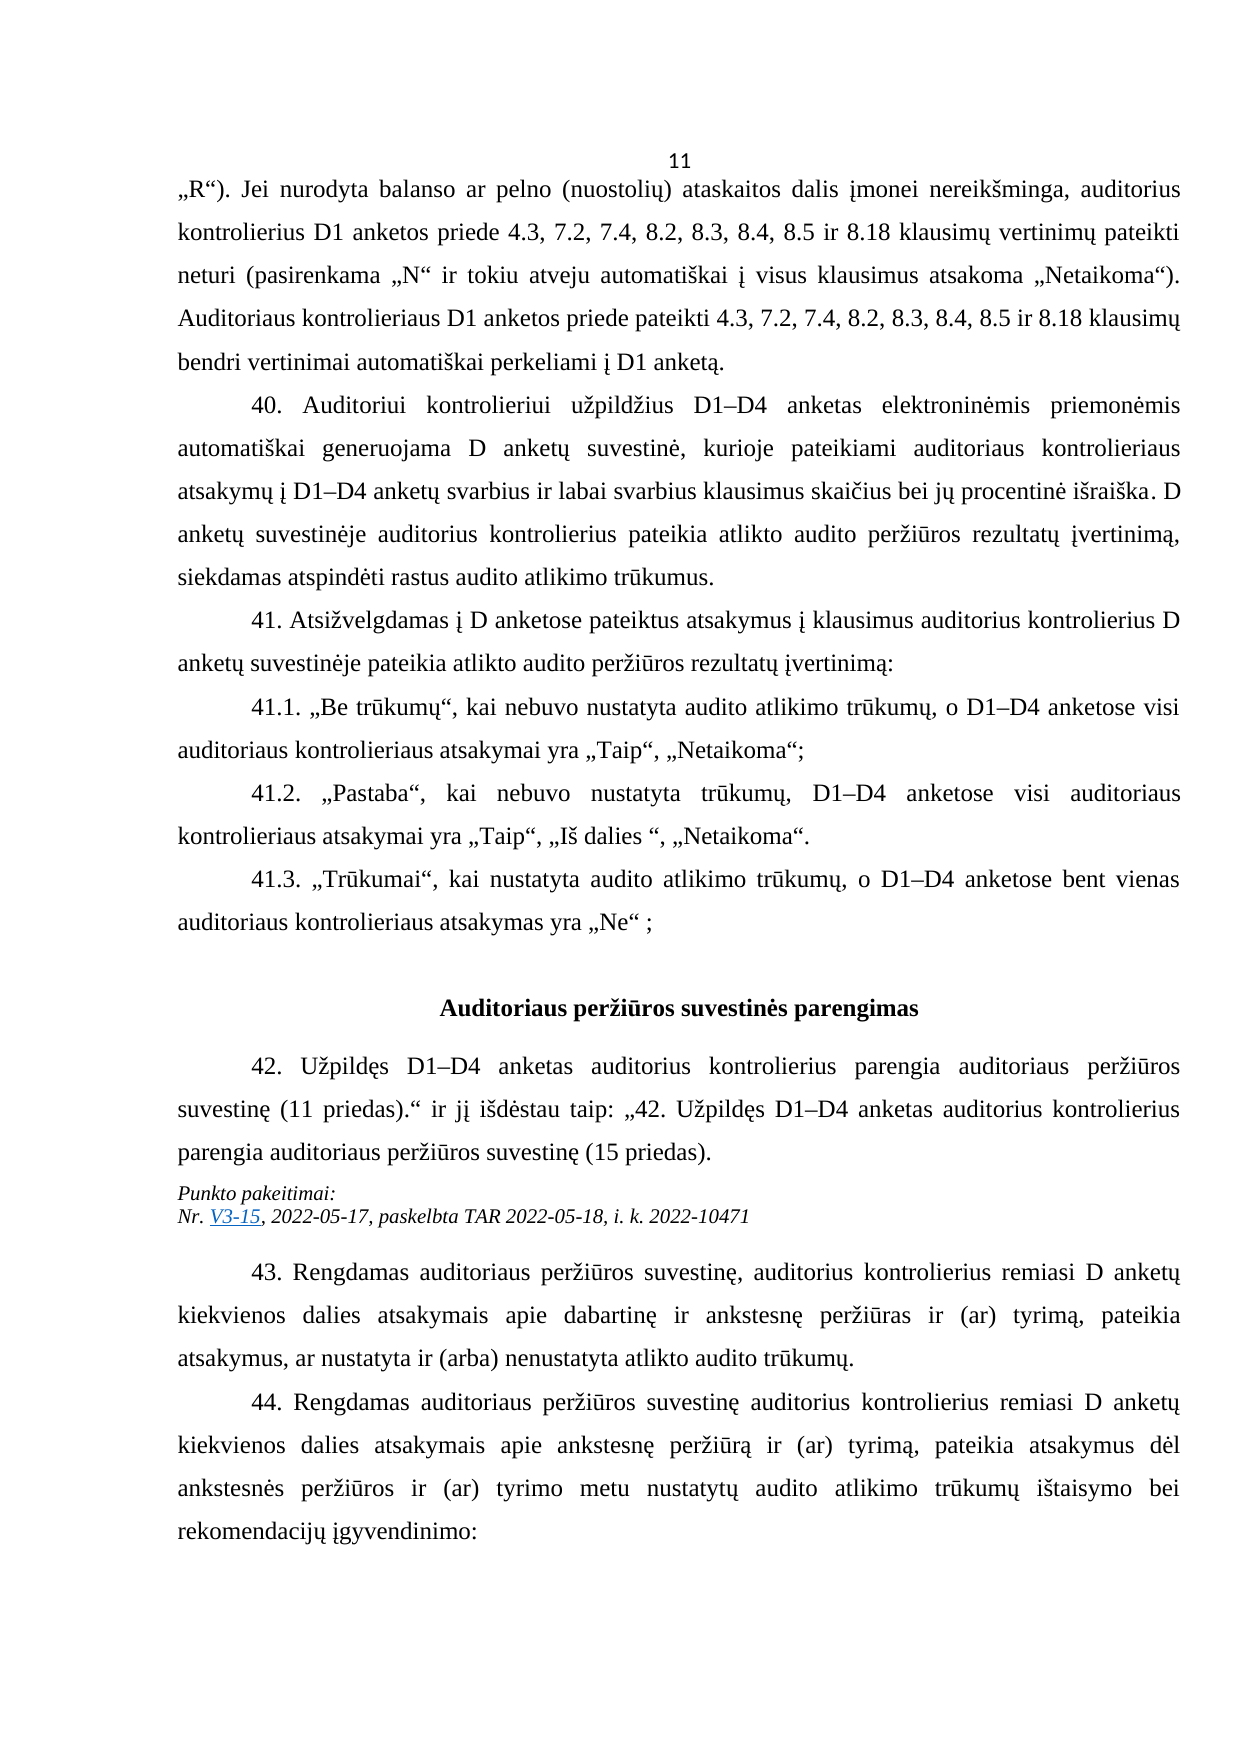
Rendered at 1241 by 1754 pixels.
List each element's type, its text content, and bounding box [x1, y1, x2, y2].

text Nr. V3-15, 2022-05-17, paskelbta TAR 2022-05-18, i. k. 2022-10471 [177, 1204, 1181, 1228]
text 41.3. „Trūkumai“, kai nustatyta audito atlikimo trūkumų, o D1–D4 anketose bent vienas auditoriaus kontrolieriaus atsakymas yra „Ne“ ; [177, 864, 1181, 936]
text 42. Užpildęs D1–D4 anketas auditorius kontrolierius parengia auditoriaus peržiūros suvestinę (11 priedas).“ ir jį išdėstau taip: „42. Užpildęs D1–D4 anketas auditorius kontrolierius parengia auditoriaus peržiūros suvestinę (15 priedas). [177, 1051, 1181, 1166]
text 41. Atsižvelgdamas į D anketose pateiktus atsakymus į klausimus auditorius kontrolierius D anketų suvestinėje pateikia atlikto audito peržiūros rezultatų įvertinimą: [177, 605, 1181, 677]
text 43. Rengdamas auditoriaus peržiūros suvestinę, auditorius kontrolierius remiasi D anketų kiekvienos dalies atsakymais apie dabartinę ir ankstesnę peržiūras ir (ar) tyrimą, pateikia atsakymus, ar nustatyta ir (arba) nenustatyta atlikto audito trūkumų. [177, 1257, 1181, 1372]
text 41.2. „Pastaba“, kai nebuvo nustatyta trūkumų, D1–D4 anketose visi auditoriaus kontrolieriaus atsakymai yra „Taip“, „Iš dalies “, „Netaikoma“. [177, 778, 1181, 850]
text Punkto pakeitimai: [177, 1180, 1181, 1204]
text 44. Rengdamas auditoriaus peržiūros suvestinę auditorius kontrolierius remiasi D anketų kiekvienos dalies atsakymais apie ankstesnę peržiūrą ir (ar) tyrimą, pateikia atsakymus dėl ankstesnės peržiūros ir (ar) tyrimo metu nustatytų audito atlikimo trūkumų ištaisymo bei rekomendacijų įgyvendinimo: [177, 1387, 1181, 1545]
text Auditoriaus peržiūros suvestinės parengimas [177, 993, 1181, 1022]
text „R“). Jei nurodyta balanso ar pelno (nuostolių) ataskaitos dalis įmonei nereikšminga, auditorius kontrolierius D1 anketos priede 4.3, 7.2, 7.4, 8.2, 8.3, 8.4, 8.5 ir 8.18 klausimų vertinimų pateikti neturi (pasirenkama „N“ ir tokiu atveju automatiškai į visus klausimus atsakoma „Netaikoma“). Auditoriaus kontrolieriaus D1 anketos priede pateikti 4.3, 7.2, 7.4, 8.2, 8.3, 8.4, 8.5 ir 8.18 klausimų bendri vertinimai automatiškai perkeliami į D1 anketą. [177, 174, 1181, 375]
text 41.1. „Be trūkumų“, kai nebuvo nustatyta audito atlikimo trūkumų, o D1–D4 anketose visi auditoriaus kontrolieriaus atsakymai yra „Taip“, „Netaikoma“; [177, 692, 1181, 763]
text 40. Auditoriui kontrolieriui užpildžius D1–D4 anketas elektroninėmis priemonėmis automatiškai generuojama D anketų suvestinė, kurioje pateikiami auditoriaus kontrolieriaus atsakymų į D1–D4 anketų svarbius ir labai svarbius klausimus skaičius bei jų procentinė išraiška. D anketų suvestinėje auditorius kontrolierius pateikia atlikto audito peržiūros rezultatų įvertinimą, siekdamas atspindėti rastus audito atlikimo trūkumus. [177, 390, 1181, 591]
